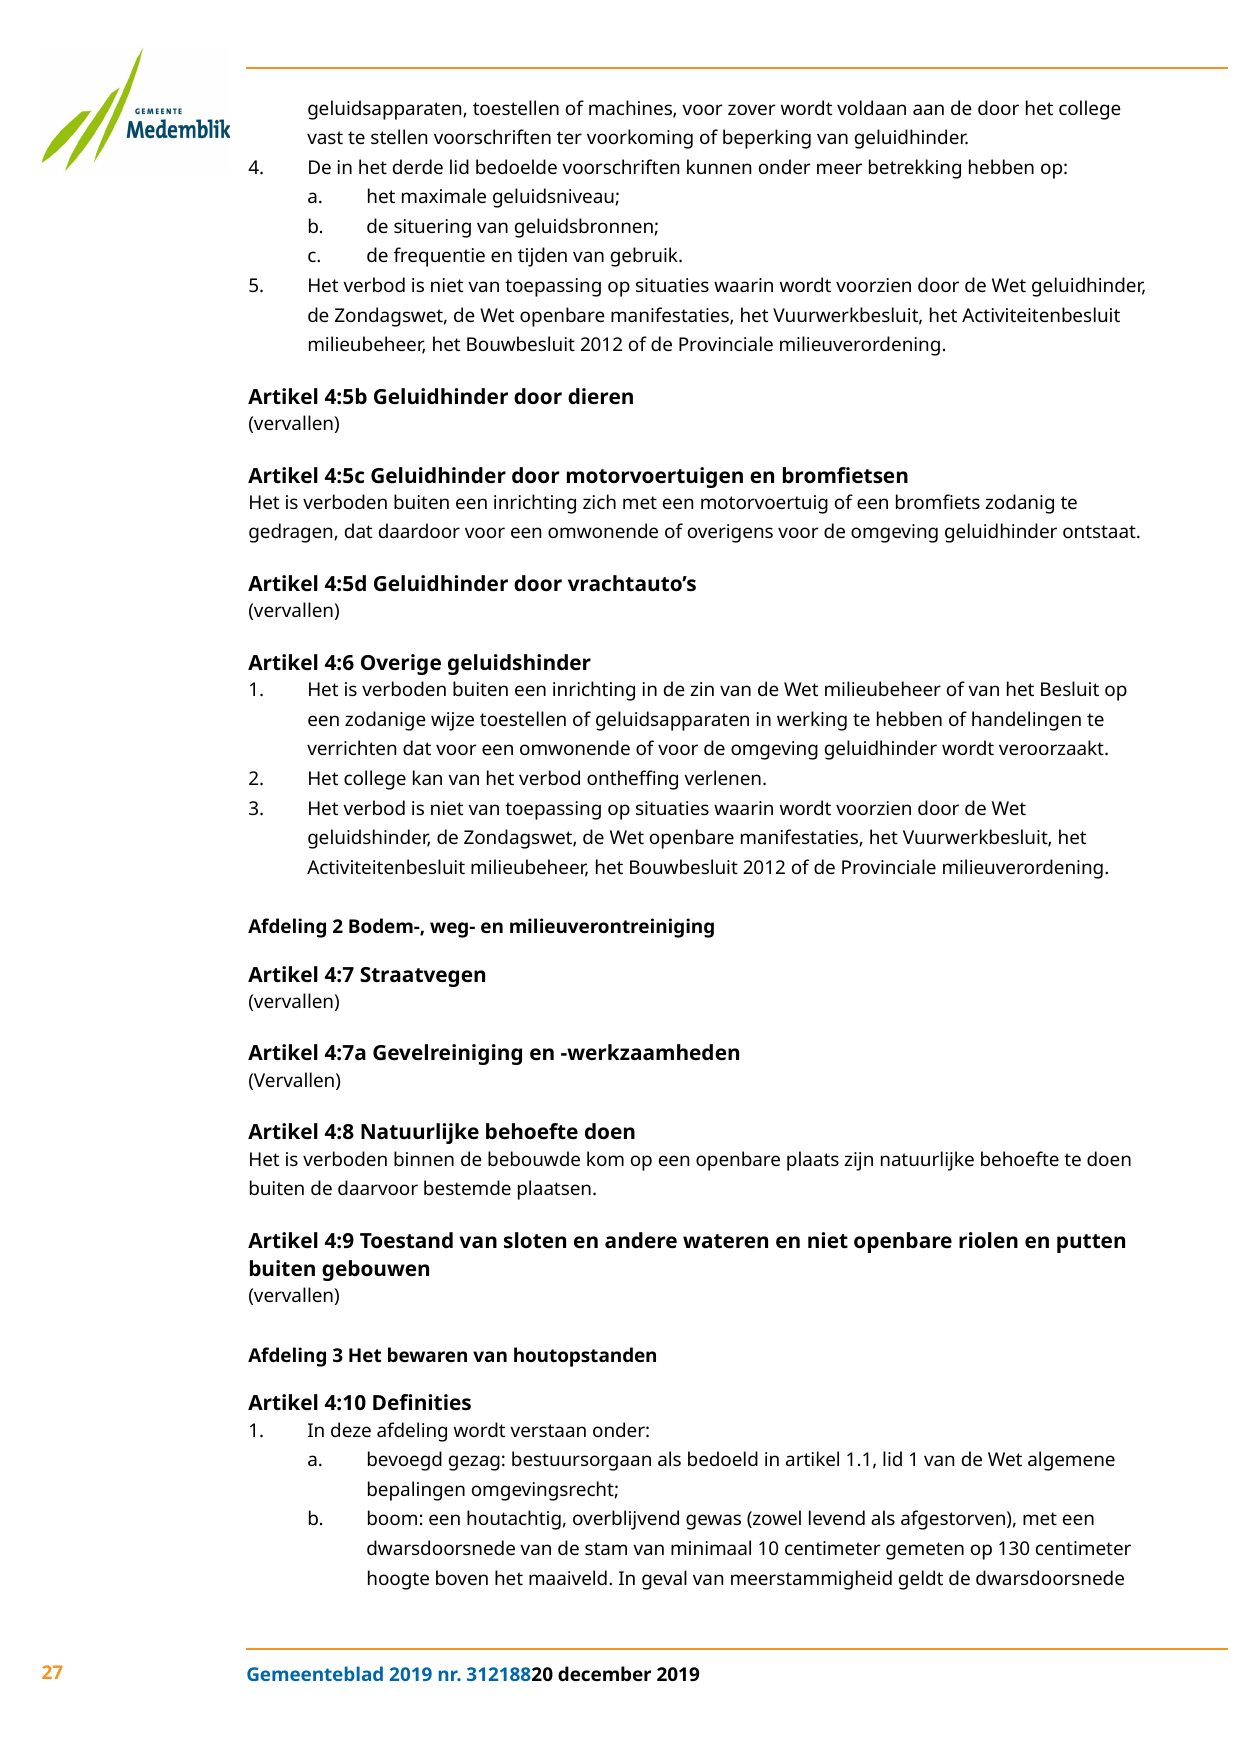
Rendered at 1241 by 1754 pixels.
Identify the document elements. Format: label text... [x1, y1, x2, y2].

list geluidsapparaten, toestellen of machines, voor zover wordt voldaan aan de door het college vast te stellen voorschriften ter voorkoming of beperking van geluidhinder. [248, 95, 1152, 150]
list Het college kan van het verbod ontheffing verlenen. [248, 765, 1152, 791]
list bevoegd gezag: bestuursorgaan als bedoeld in artikel 1.1, lid 1 van de Wet algemene bepalingen omgevingsrecht; [307, 1446, 1152, 1502]
text (vervallen) [248, 1283, 1152, 1308]
text (Vervallen) [248, 1067, 1152, 1093]
text Artikel 4:6 Overige geluidshinder [248, 648, 1152, 676]
text (vervallen) [248, 598, 1152, 623]
text Het is verboden binnen de bebouwde kom op een openbare plaats zijn natuurlijke behoefte te doen buiten de daarvoor bestemde plaatsen. [248, 1146, 1152, 1201]
list Het verbod is niet van toepassing op situaties waarin wordt voorzien door de Wet geluidhinder, de Zondagswet, de Wet openbare manifestaties, het Vuurwerkbesluit, het Activiteitenbesluit milieubeheer, het Bouwbesluit 2012 of de Provinciale milieuverordening. [248, 272, 1152, 357]
text Artikel 4:8 Natuurlijke behoefte doen [248, 1117, 1152, 1146]
text Afdeling 3 Het bewaren van houtopstanden [248, 1342, 1152, 1368]
list Het is verboden buiten een inrichting in de zin van de Wet milieubeheer of van het Besluit op een zodanige wijze toestellen of geluidsapparaten in werking te hebben of handelingen te verrichten dat voor een omwonende of voor de omgeving geluidhinder wordt veroorzaakt. [248, 676, 1152, 761]
list Het verbod is niet van toepassing op situaties waarin wordt voorzien door de Wet geluidshinder, de Zondagswet, de Wet openbare manifestaties, het Vuurwerkbesluit, het Activiteitenbesluit milieubeheer, het Bouwbesluit 2012 of de Provinciale milieuverordening. [248, 795, 1152, 880]
text Artikel 4:7a Gevelreiniging en -werkzaamheden [248, 1038, 1152, 1067]
text Artikel 4:7 Straatvegen [248, 960, 1152, 988]
text (vervallen) [248, 988, 1152, 1014]
text Artikel 4:5b Geluidhinder door dieren [248, 382, 1152, 410]
list In deze afdeling wordt verstaan onder: [248, 1417, 1152, 1443]
list de frequentie en tijden van gebruik. [307, 243, 1152, 268]
text Afdeling 2 Bodem-, weg- en milieuverontreiniging [248, 913, 1152, 939]
list De in het derde lid bedoelde voorschriften kunnen onder meer betrekking hebben op: [248, 154, 1152, 180]
list het maximale geluidsniveau; [307, 183, 1152, 209]
picture [41, 47, 231, 172]
text Artikel 4:5d Geluidhinder door vrachtauto’s [248, 569, 1152, 598]
text Het is verboden buiten een inrichting zich met een motorvoertuig of een bromfiets zodanig te gedragen, dat daardoor voor een omwonende of overigens voor de omgeving geluidhinder ontstaat. [248, 489, 1152, 544]
list boom: een houtachtig, overblijvend gewas (zowel levend als afgestorven), met een dwarsdoorsnede van de stam van minimaal 10 centimeter gemeten op 130 centimeter hoogte boven het maaiveld. In geval van meerstammigheid geldt de dwarsdoorsnede [307, 1506, 1152, 1591]
text Artikel 4:10 Definities [248, 1388, 1152, 1417]
text Artikel 4:5c Geluidhinder door motorvoertuigen en bromfietsen [248, 461, 1152, 489]
text Artikel 4:9 Toestand van sloten en andere wateren en niet openbare riolen en putten buiten gebouwen [248, 1226, 1152, 1283]
list de situering van geluidsbronnen; [307, 213, 1152, 239]
text (vervallen) [248, 410, 1152, 436]
